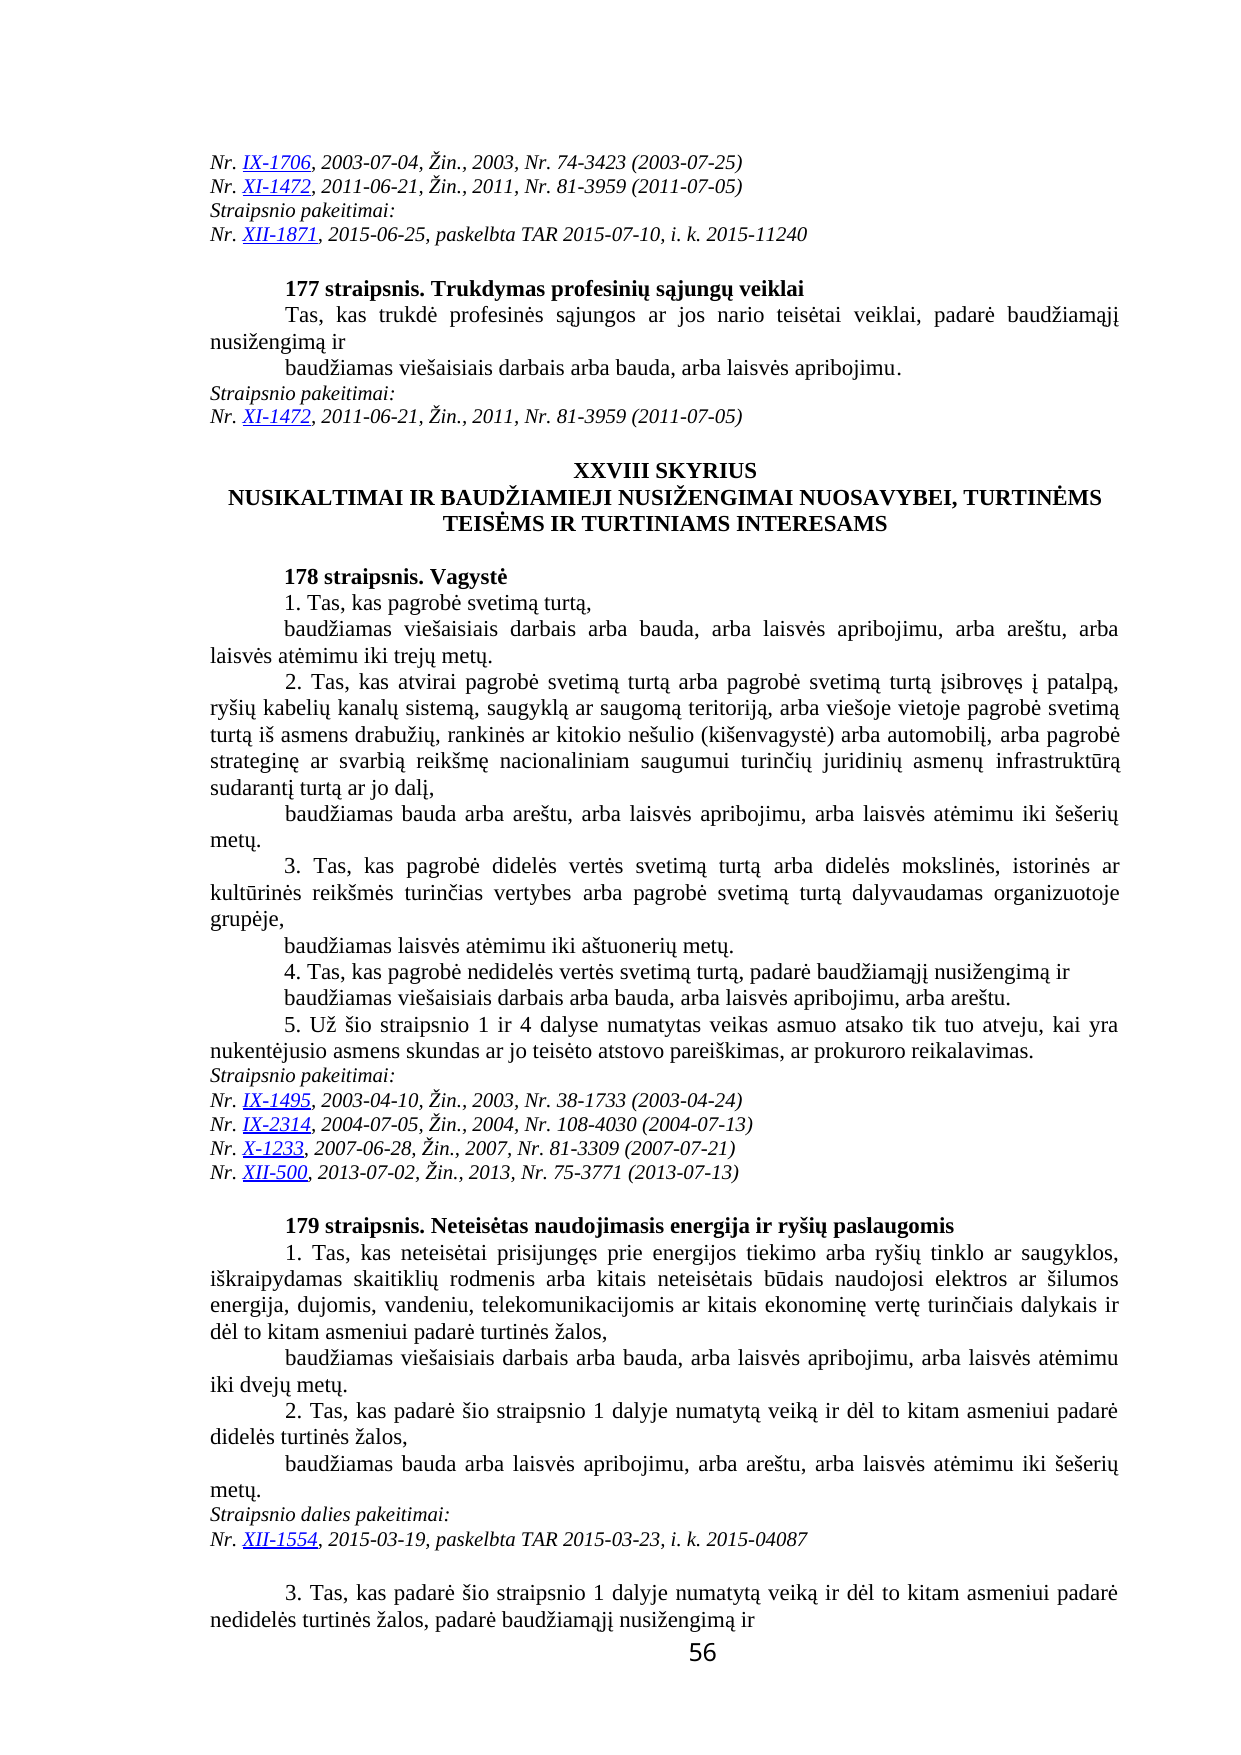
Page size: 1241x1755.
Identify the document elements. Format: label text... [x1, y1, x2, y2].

text baudžiamas viešaisiais darbais arba bauda, arba laisvės apribojimu, arba areštu, arba laisvės atėmimu iki trejų metų. [210, 615, 1120, 668]
text Straipsnio pakeitimai: [210, 380, 1120, 404]
text Nr. XII-1554, 2015-03-19, paskelbta TAR 2015-03-23, i. k. 2015-04087 [210, 1526, 1120, 1551]
text 179 straipsnis. Neteisėtas naudojimasis energija ir ryšių paslaugomis [210, 1212, 1120, 1239]
text Nr. IX-1495, 2003-04-10, Žin., 2003, Nr. 38-1733 (2003-04-24) [210, 1087, 1120, 1112]
text 4. Tas, kas pagrobė nedidelės vertės svetimą turtą, padarė baudžiamąjį nusižengimą ir [210, 958, 1120, 984]
text 177 straipsnis. Trukdymas profesinių sąjungų veiklai [210, 275, 1120, 301]
text Tas, kas trukdė profesinės sąjungos ar jos nario teisėtai veiklai, padarė baudžiamąjį nusižengimą ir [210, 301, 1120, 354]
text 1. Tas, kas neteisėtai prisijungęs prie energijos tiekimo arba ryšių tinklo ar saugyklos, iškraipydamas skaitiklių rodmenis arba kitais neteisėtais būdais naudojosi elektros ar šilumos energija, dujomis, vandeniu, telekomunikacijomis ar kitais ekonominę vertę turinčiais dalykais ir dėl to kitam asmeniui padarė turtinės žalos, [210, 1239, 1120, 1344]
text baudžiamas laisvės atėmimu iki aštuonerių metų. [210, 932, 1120, 958]
text Nr. XII-1871, 2015-06-25, paskelbta TAR 2015-07-10, i. k. 2015-11240 [210, 222, 1120, 246]
text Nr. XI-1472, 2011-06-21, Žin., 2011, Nr. 81-3959 (2011-07-05) [210, 174, 1120, 198]
text Nr. IX-1706, 2003-07-04, Žin., 2003, Nr. 74-3423 (2003-07-25) [210, 150, 1120, 174]
text 2. Tas, kas padarė šio straipsnio 1 dalyje numatytą veiką ir dėl to kitam asmeniui padarė didelės turtinės žalos, [210, 1397, 1120, 1450]
text baudžiamas bauda arba areštu, arba laisvės apribojimu, arba laisvės atėmimu iki šešerių metų. [210, 800, 1120, 853]
text 3. Tas, kas padarė šio straipsnio 1 dalyje numatytą veiką ir dėl to kitam asmeniui padarė nedidelės turtinės žalos, padarė baudžiamąjį nusižengimą ir [210, 1579, 1120, 1632]
text Nusikaltimai ir baudžiamieji nusižengimai nuosavyBEI, turtinėms teisėms ir turtiniams interesams [210, 484, 1120, 536]
text baudžiamas viešaisiais darbais arba bauda, arba laisvės apribojimu. [210, 354, 1120, 380]
text Straipsnio pakeitimai: [210, 198, 1120, 222]
text baudžiamas viešaisiais darbais arba bauda, arba laisvės apribojimu, arba areštu. [210, 984, 1120, 1011]
text 3. Tas, kas pagrobė didelės vertės svetimą turtą arba didelės mokslinės, istorinės ar kultūrinės reikšmės turinčias vertybes arba pagrobė svetimą turtą dalyvaudamas organizuotoje grupėje, [210, 853, 1120, 932]
text Nr. XII-500, 2013-07-02, Žin., 2013, Nr. 75-3771 (2013-07-13) [210, 1160, 1120, 1184]
text 2. Tas, kas atvirai pagrobė svetimą turtą arba pagrobė svetimą turtą įsibrovęs į patalpą, ryšių kabelių kanalų sistemą, saugyklą ar saugomą teritoriją, arba viešoje vietoje pagrobė svetimą turtą iš asmens drabužių, rankinės ar kitokio nešulio (kišenvagystė) arba automobilį, arba pagrobė strateginę ar svarbią reikšmę nacionaliniam saugumui turinčių juridinių asmenų infrastruktūrą sudarantį turtą ar jo dalį, [210, 668, 1120, 800]
text Nr. X-1233, 2007-06-28, Žin., 2007, Nr. 81-3309 (2007-07-21) [210, 1136, 1120, 1160]
subtitle XXVIII skyrius [210, 457, 1120, 484]
text 178 straipsnis. Vagystė [210, 563, 1120, 589]
text Nr. XI-1472, 2011-06-21, Žin., 2011, Nr. 81-3959 (2011-07-05) [210, 404, 1120, 428]
text Nr. IX-2314, 2004-07-05, Žin., 2004, Nr. 108-4030 (2004-07-13) [210, 1112, 1120, 1136]
text 5. Už šio straipsnio 1 ir 4 dalyse numatytas veikas asmuo atsako tik tuo atveju, kai yra nukentėjusio asmens skundas ar jo teisėto atstovo pareiškimas, ar prokuroro reikalavimas. [210, 1011, 1120, 1063]
text 1. Tas, kas pagrobė svetimą turtą, [210, 589, 1120, 615]
text baudžiamas bauda arba laisvės apribojimu, arba areštu, arba laisvės atėmimu iki šešerių metų. [210, 1450, 1120, 1502]
text Straipsnio pakeitimai: [210, 1063, 1120, 1087]
text Straipsnio dalies pakeitimai: [210, 1502, 1120, 1526]
text baudžiamas viešaisiais darbais arba bauda, arba laisvės apribojimu, arba laisvės atėmimu iki dvejų metų. [210, 1344, 1120, 1397]
